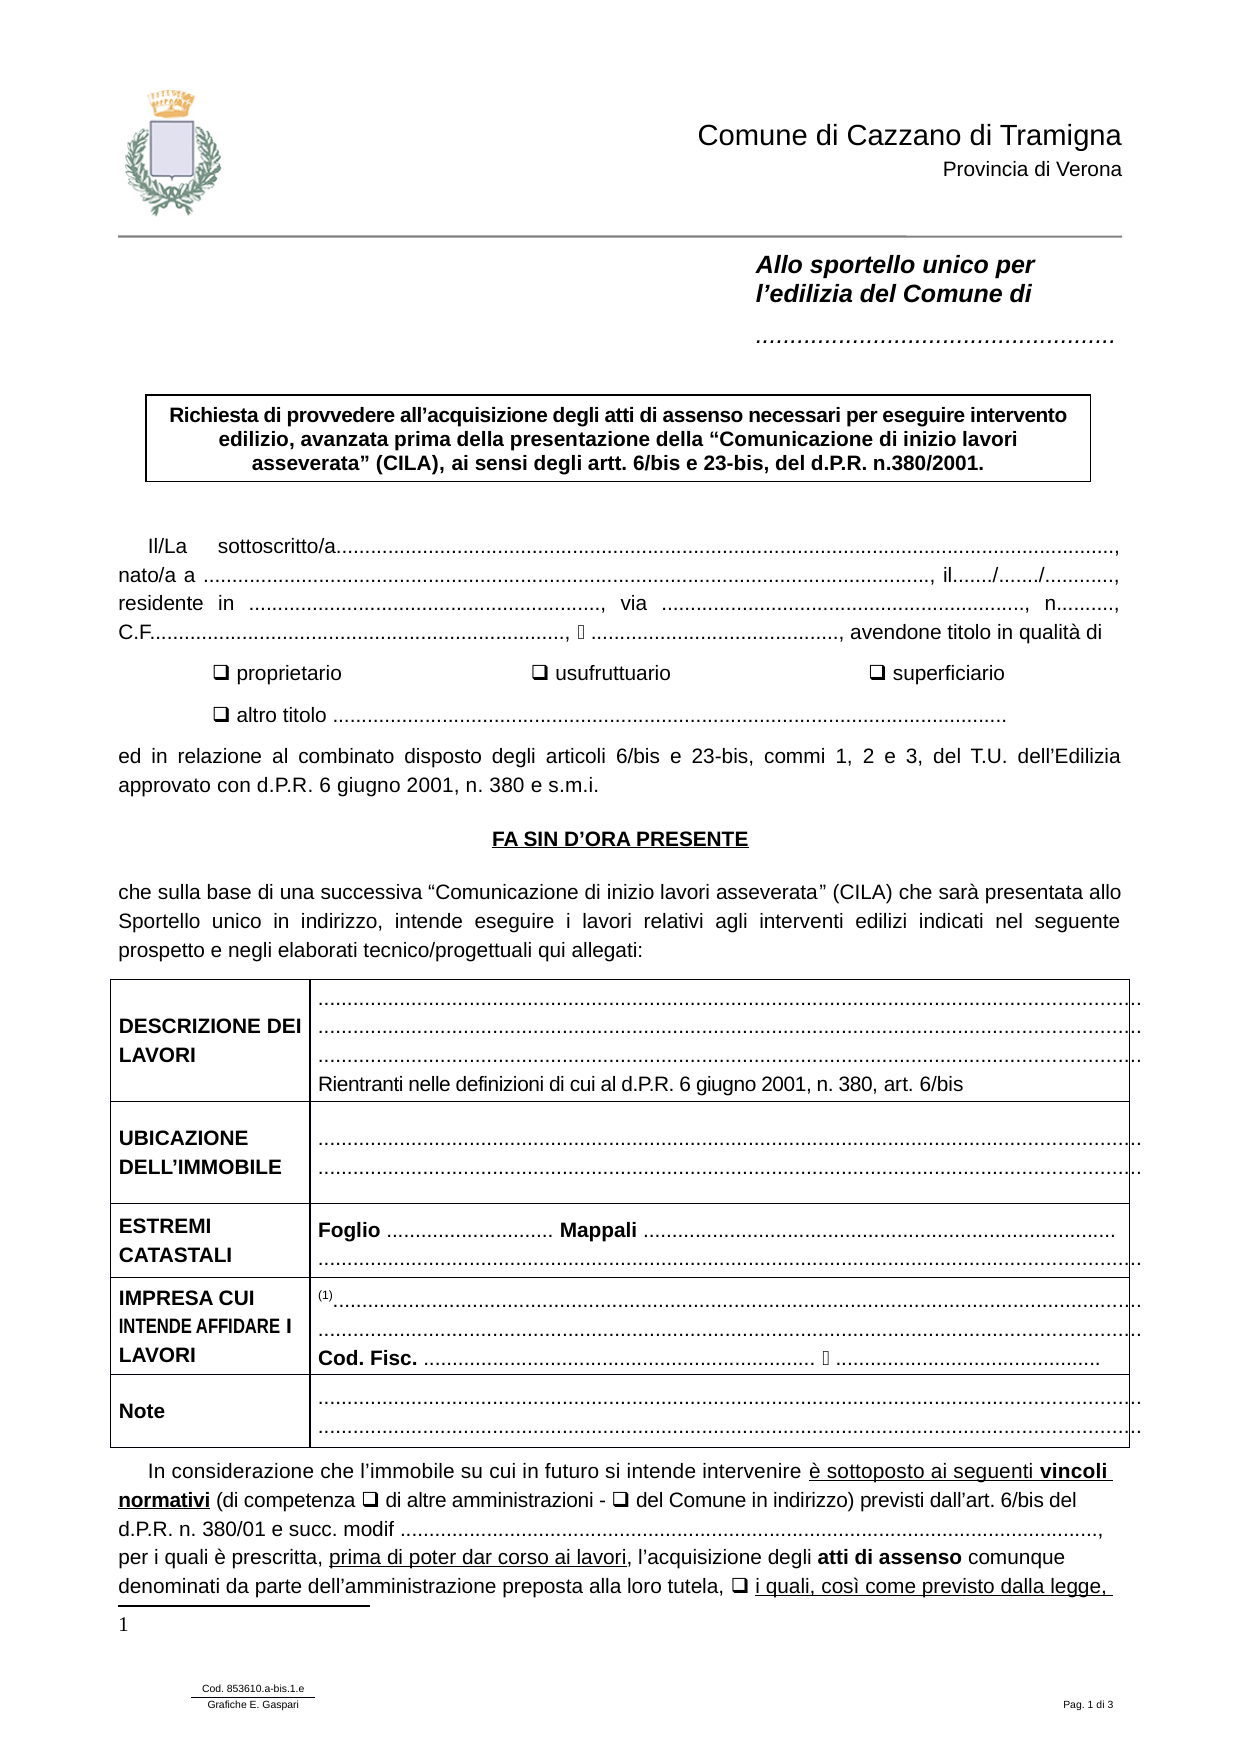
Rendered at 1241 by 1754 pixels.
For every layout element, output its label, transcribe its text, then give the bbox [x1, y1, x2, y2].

text Comune di Cazzano di Tramigna [224, 118, 1122, 152]
table_cell [311, 1375, 1129, 1447]
table_cell [311, 1102, 1129, 1203]
text  altro titolo ..................................................................................................................... [118, 703, 1122, 727]
picture [122, 87, 224, 219]
text  proprietario  usufruttuario  superficiario [118, 661, 1122, 685]
text FA SIN D’ORA PRESENTE [118, 826, 1122, 850]
text ed in relazione al combinato disposto degli articoli 6/bis e 23-bis, commi 1, 2 e 3, del T.U. dell’Edilizia approvato con d.P.R. 6 giugno 2001, n. 380 e s.m.i. [118, 744, 1122, 797]
text Il/La sottoscritto/a......................................................................................................................................., nato/a a .............................................................................................................................., il......./......./............, residente in ............................................................., via ..............................................................., n.........., C.F........................................................................,  ..........................................., avendone titolo in qualità di [118, 387, 1122, 644]
table_cell UBICAZIONE DELL’IMMOBILE [111, 1102, 309, 1203]
table_cell IMPRESA CUI INTENDE AFFIDARE I LAVORI [111, 1278, 309, 1374]
table_cell Foglio ............................. Mappali .................................................................................. [311, 1204, 1129, 1277]
text Provincia di Verona [224, 157, 1122, 181]
text Allo sportello unico per l’edilizia del Comune di [756, 250, 1122, 308]
text che sulla base di una successiva “Comunicazione di inizio lavori asseverata” (CILA) che sarà presentata allo Sportello unico in indirizzo, intende eseguire i lavori relativi agli interventi edilizi indicati nel seguente prospetto e negli elaborati tecnico/progettuali qui allegati: [118, 880, 1122, 962]
table_cell () Cod. Fisc. ....................................................................  .............................................. [311, 1278, 1129, 1374]
table_cell ESTREMI CATASTALI [111, 1204, 309, 1277]
text In considerazione che l’immobile su cui in futuro si intende intervenire è sottoposto ai seguenti vincoli normativi (di competenza  di altre amministrazioni -  del Comune in indirizzo) previsti dall’art. 6/bis del d.P.R. n. 380/01 e succ. modif ........................................................................................................................., per i quali è prescritta, prima di poter dar corso ai lavori, l’acquisizione degli atti di assenso comunque denominati da parte dell’amministrazione preposta alla loro tutela,  i quali, così come previsto dalla legge, [118, 1459, 1122, 1598]
table_header DESCRIZIONE DEI LAVORI [111, 980, 309, 1101]
text .................................................... [756, 320, 1122, 349]
table_header Rientranti nelle definizioni di cui al d.P.R. 6 giugno 2001, n. 380, art. 6/bis [311, 980, 1129, 1101]
table_cell Note [111, 1375, 309, 1447]
